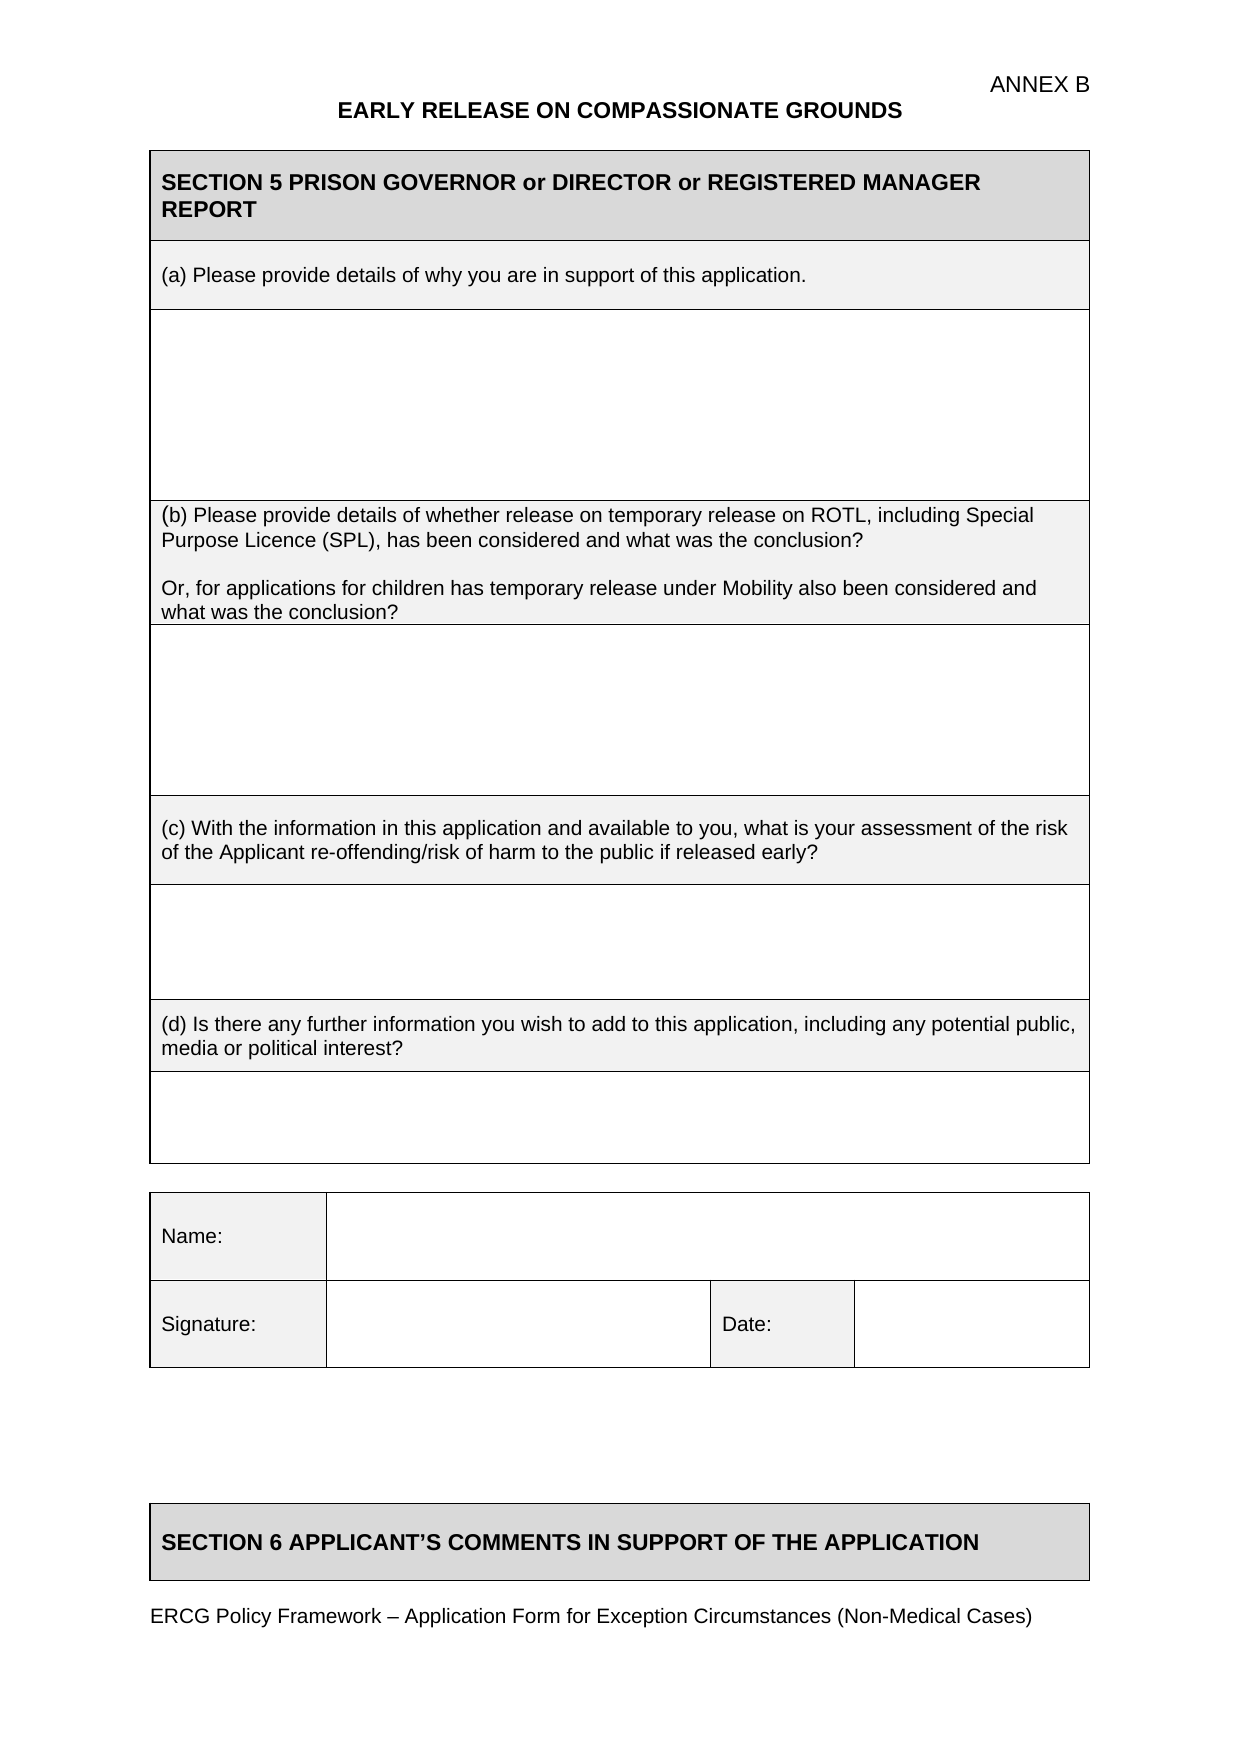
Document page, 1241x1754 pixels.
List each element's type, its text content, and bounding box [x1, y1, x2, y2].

table_cell Signature: [151, 1281, 326, 1367]
table_header SECTION 6 APPLICANT’S COMMENTS IN SUPPORT OF THE APPLICATION [151, 1504, 1089, 1580]
table_cell [151, 310, 1089, 500]
table_cell Date: [711, 1281, 854, 1367]
table_cell [150, 1164, 1089, 1192]
table_cell (b) Please provide details of whether release on temporary release on ROTL, including Special Purpose Licence (SPL), has been considered and what was the conclusion? Or, for applications for children has temporary release under Mobility also been considered and what was the conclusion? [151, 501, 1089, 623]
table_header SECTION 5 PRISON GOVERNOR or DIRECTOR or REGISTERED MANAGER REPORT [151, 151, 1089, 240]
table_cell [327, 1193, 1089, 1279]
table_cell [151, 1072, 1089, 1163]
table_cell (c) With the information in this application and available to you, what is your assessment of the risk of the Applicant re-offending/risk of harm to the public if released early? [151, 796, 1089, 884]
table_cell [151, 885, 1089, 999]
table_cell Name: [151, 1193, 326, 1279]
table_cell [151, 625, 1089, 795]
table_cell (d) Is there any further information you wish to add to this application, including any potential public, media or political interest? [151, 1000, 1089, 1071]
table_cell [327, 1281, 710, 1367]
table_cell [855, 1281, 1089, 1367]
table_cell (a) Please provide details of why you are in support of this application. [151, 241, 1089, 309]
